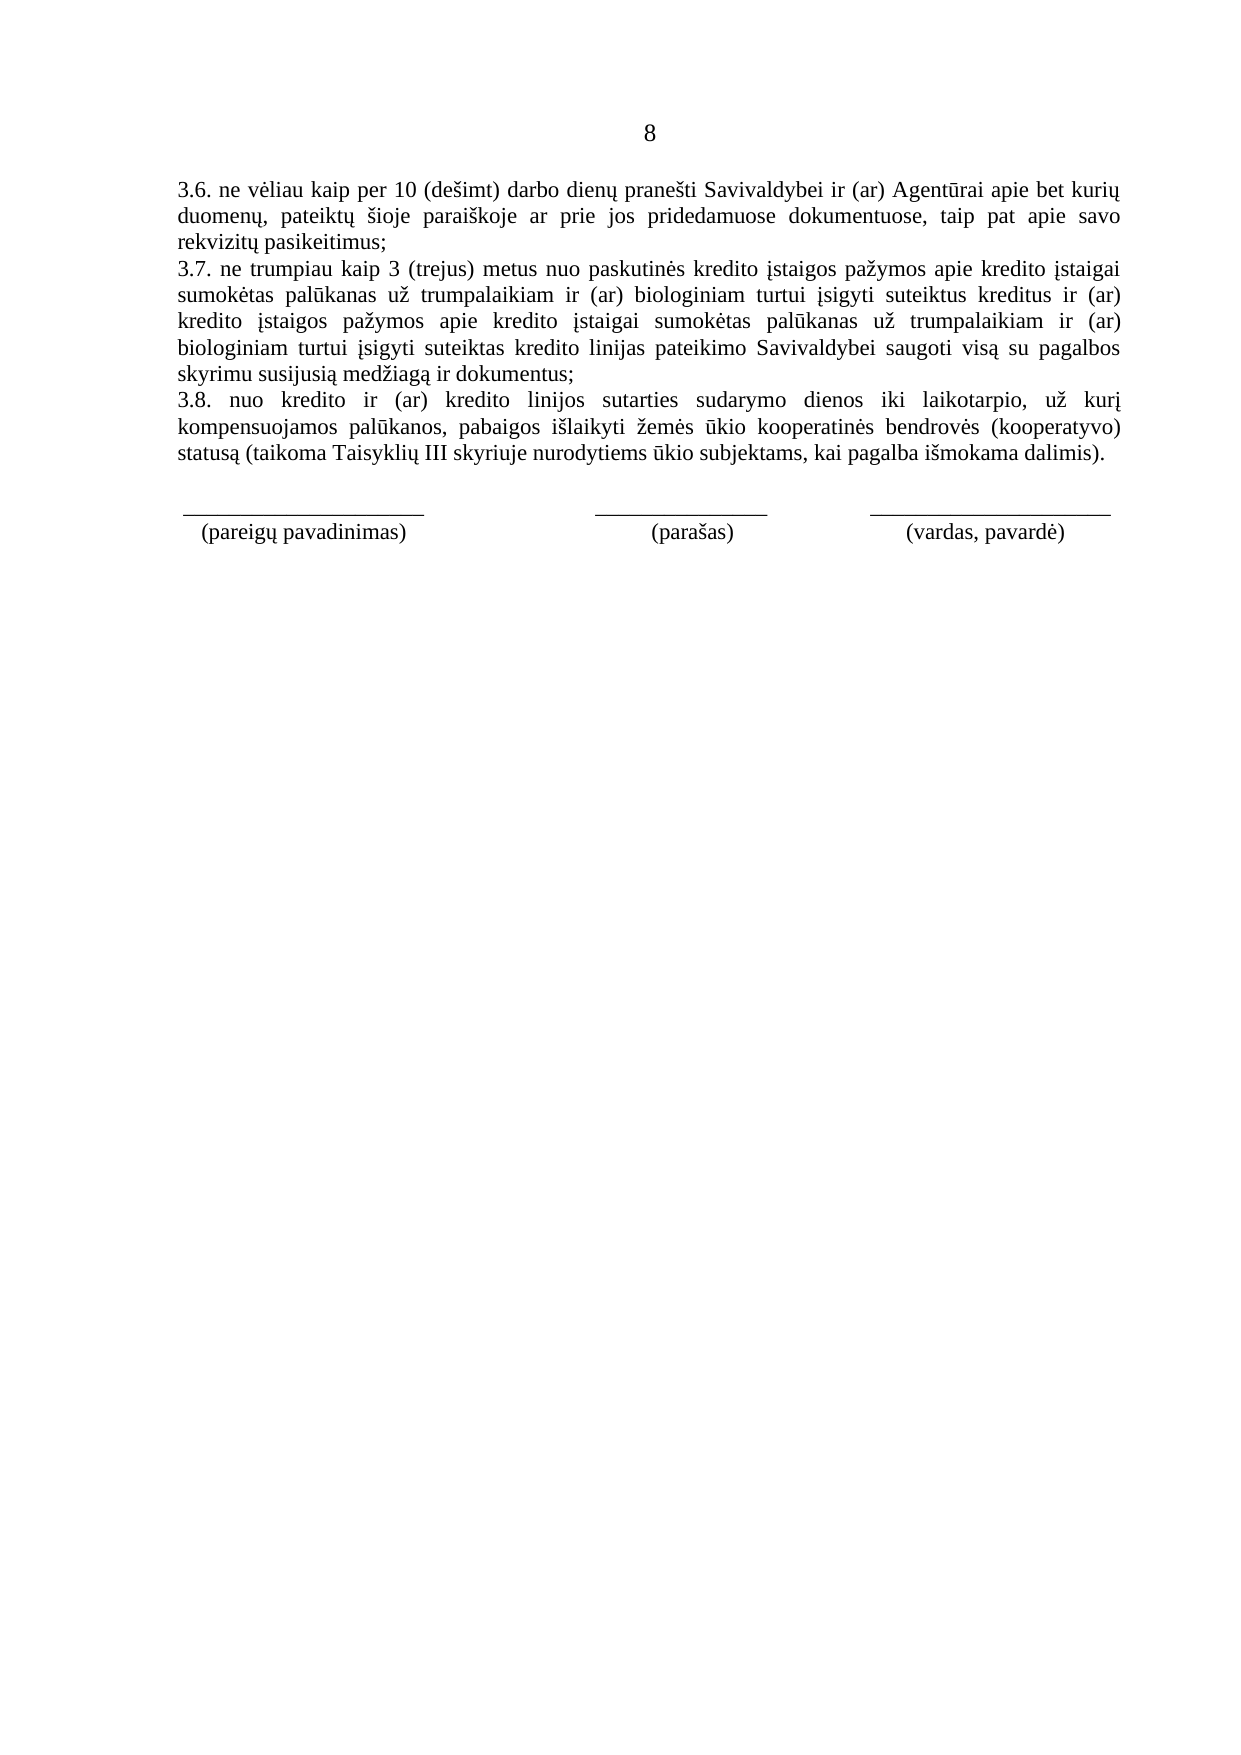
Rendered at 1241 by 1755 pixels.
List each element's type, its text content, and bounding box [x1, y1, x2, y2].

text 3.6. ne vėliau kaip per 10 (dešimt) darbo dienų pranešti Savivaldybei ir (ar) Agentūrai apie bet kurių duomenų, pateiktų šioje paraiškoje ar prie jos pridedamuose dokumentuose, taip pat apie savo rekvizitų pasikeitimus; [177, 176, 1122, 255]
text (pareigų pavadinimas) (parašas) (vardas, pavardė) [177, 518, 1122, 544]
text 3.7. ne trumpiau kaip 3 (trejus) metus nuo paskutinės kredito įstaigos pažymos apie kredito įstaigai sumokėtas palūkanas už trumpalaikiam ir (ar) biologiniam turtui įsigyti suteiktus kreditus ir (ar) kredito įstaigos pažymos apie kredito įstaigai sumokėtas palūkanas už trumpalaikiam ir (ar) biologiniam turtui įsigyti suteiktas kredito linijas pateikimo Savivaldybei saugoti visą su pagalbos skyrimu susijusią medžiagą ir dokumentus; [177, 255, 1122, 386]
text 3.8. nuo kredito ir (ar) kredito linijos sutarties sudarymo dienos iki laikotarpio, už kurį kompensuojamos palūkanos, pabaigos išlaikyti žemės ūkio kooperatinės bendrovės (kooperatyvo) statusą (taikoma Taisyklių III skyriuje nurodytiems ūkio subjektams, kai pagalba išmokama dalimis). [177, 386, 1122, 466]
text _____________________ _______________ _____________________ [177, 492, 1122, 518]
